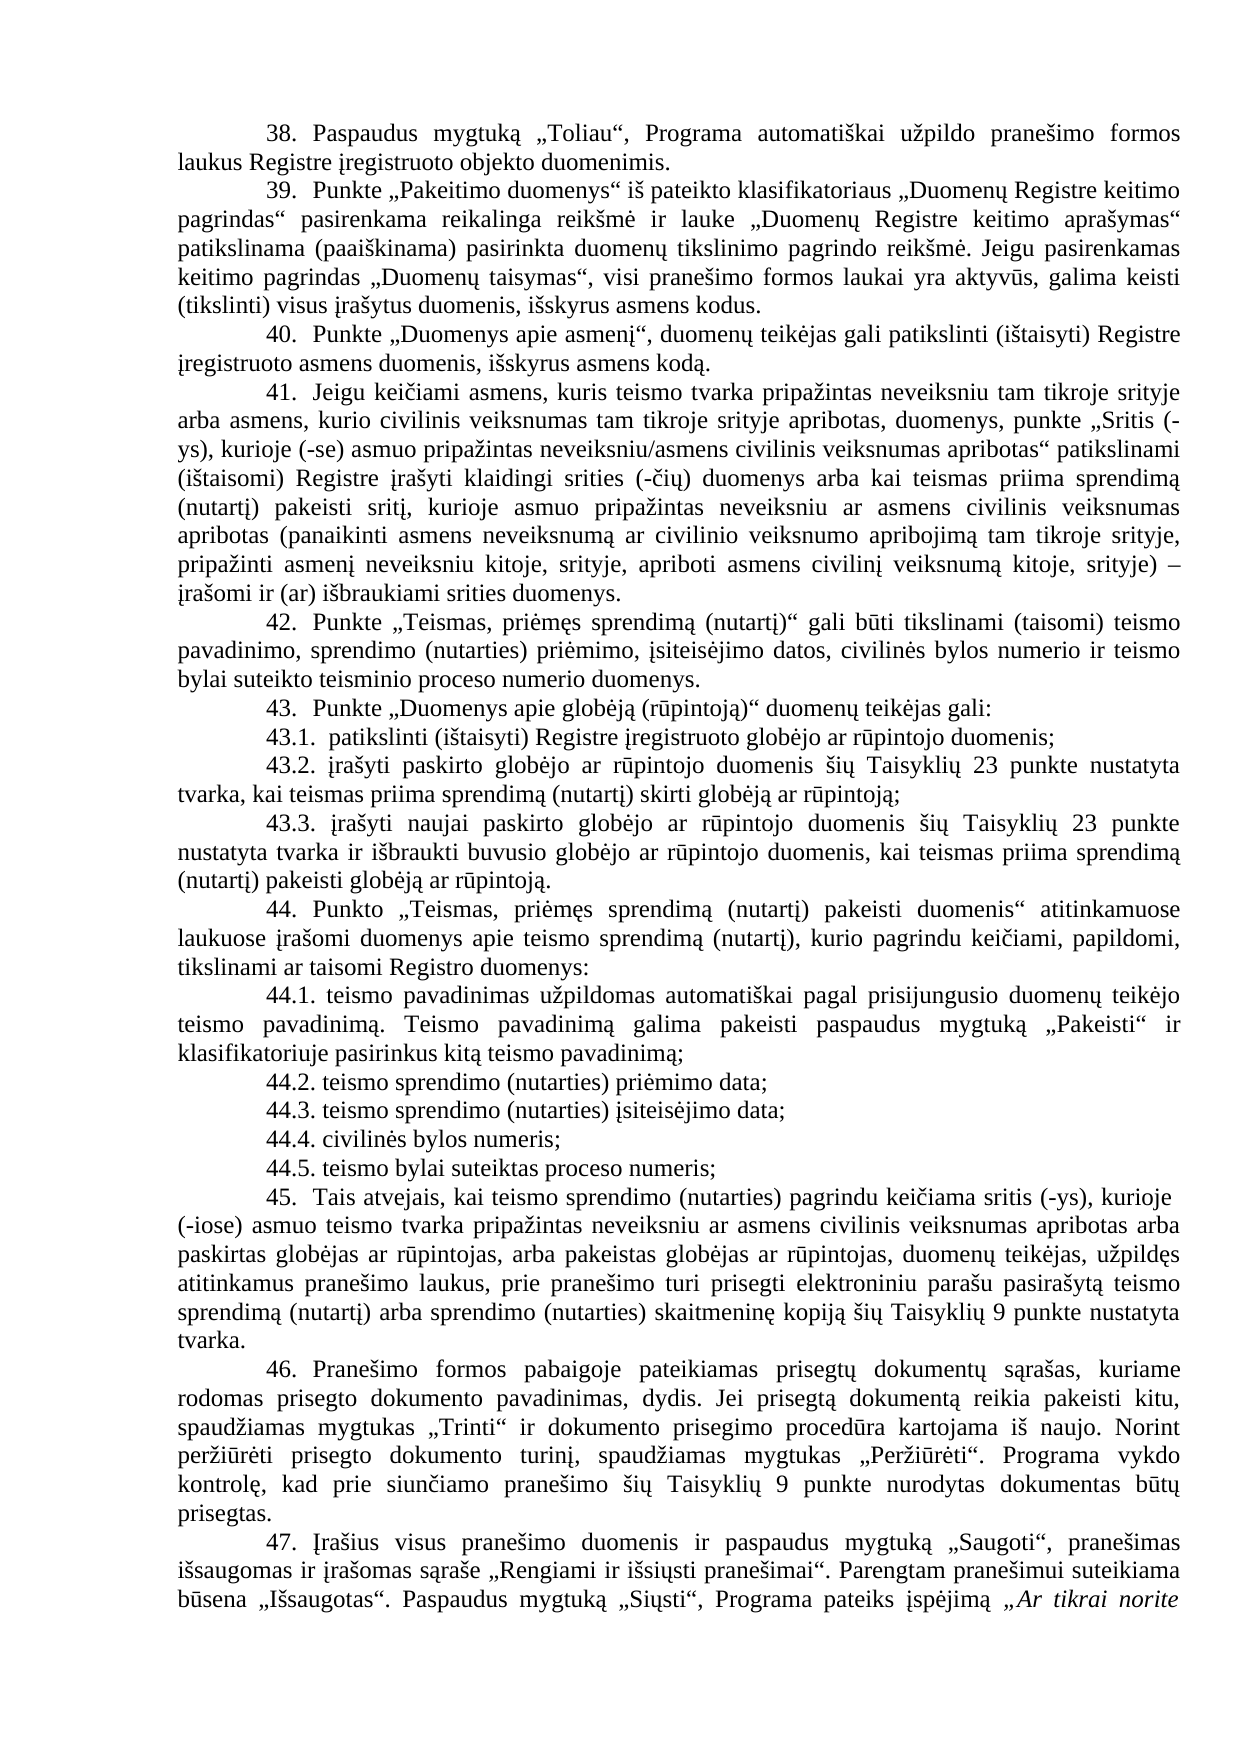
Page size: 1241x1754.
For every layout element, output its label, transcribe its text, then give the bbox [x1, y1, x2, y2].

text 43.2. įrašyti paskirto globėjo ar rūpintojo duomenis šių Taisyklių 23 punkte nustatyta tvarka, kai teismas priima sprendimą (nutartį) skirti globėją ar rūpintoją; [177, 751, 1181, 808]
text 45. Tais atvejais, kai teismo sprendimo (nutarties) pagrindu keičiama sritis (-ys), kurioje (-iose) asmuo teismo tvarka pripažintas neveiksniu ar asmens civilinis veiksnumas apribotas arba paskirtas globėjas ar rūpintojas, arba pakeistas globėjas ar rūpintojas, duomenų teikėjas, užpildęs atitinkamus pranešimo laukus, prie pranešimo turi prisegti elektroniniu parašu pasirašytą teismo sprendimą (nutartį) arba sprendimo (nutarties) skaitmeninę kopiją šių Taisyklių 9 punkte nustatyta tvarka. [177, 1182, 1181, 1354]
text 44.2. teismo sprendimo (nutarties) priėmimo data; [177, 1067, 1181, 1096]
text 44.3. teismo sprendimo (nutarties) įsiteisėjimo data; [177, 1096, 1181, 1124]
text 40. Punkte „Duomenys apie asmenį“, duomenų teikėjas gali patikslinti (ištaisyti) Registre įregistruoto asmens duomenis, išskyrus asmens kodą. [177, 319, 1181, 377]
text 39. Punkte „Pakeitimo duomenys“ iš pateikto klasifikatoriaus „Duomenų Registre keitimo pagrindas“ pasirenkama reikalinga reikšmė ir lauke „Duomenų Registre keitimo aprašymas“ patikslinama (paaiškinama) pasirinkta duomenų tikslinimo pagrindo reikšmė. Jeigu pasirenkamas keitimo pagrindas „Duomenų taisymas“, visi pranešimo formos laukai yra aktyvūs, galima keisti (tikslinti) visus įrašytus duomenis, išskyrus asmens kodus. [177, 176, 1181, 319]
text 42. Punkte „Teismas, priėmęs sprendimą (nutartį)“ gali būti tikslinami (taisomi) teismo pavadinimo, sprendimo (nutarties) priėmimo, įsiteisėjimo datos, civilinės bylos numerio ir teismo bylai suteikto teisminio proceso numerio duomenys. [177, 607, 1181, 693]
text 43. Punkte „Duomenys apie globėją (rūpintoją)“ duomenų teikėjas gali: [177, 693, 1181, 722]
text 44.5. teismo bylai suteiktas proceso numeris; [177, 1153, 1181, 1182]
text 46. Pranešimo formos pabaigoje pateikiamas prisegtų dokumentų sąrašas, kuriame rodomas prisegto dokumento pavadinimas, dydis. Jei prisegtą dokumentą reikia pakeisti kitu, spaudžiamas mygtukas „Trinti“ ir dokumento prisegimo procedūra kartojama iš naujo. Norint peržiūrėti prisegto dokumento turinį, spaudžiamas mygtukas „Peržiūrėti“. Programa vykdo kontrolę, kad prie siunčiamo pranešimo šių Taisyklių 9 punkte nurodytas dokumentas būtų prisegtas. [177, 1354, 1181, 1527]
text 38. Paspaudus mygtuką „Toliau“, Programa automatiškai užpildo pranešimo formos laukus Registre įregistruoto objekto duomenimis. [177, 118, 1181, 176]
text 43.1. patikslinti (ištaisyti) Registre įregistruoto globėjo ar rūpintojo duomenis; [177, 722, 1181, 751]
text 41. Jeigu keičiami asmens, kuris teismo tvarka pripažintas neveiksniu tam tikroje srityje arba asmens, kurio civilinis veiksnumas tam tikroje srityje apribotas, duomenys, punkte „Sritis (-ys), kurioje (-se) asmuo pripažintas neveiksniu/asmens civilinis veiksnumas apribotas“ patikslinami (ištaisomi) Registre įrašyti klaidingi srities (-čių) duomenys arba kai teismas priima sprendimą (nutartį) pakeisti sritį, kurioje asmuo pripažintas neveiksniu ar asmens civilinis veiksnumas apribotas (panaikinti asmens neveiksnumą ar civilinio veiksnumo apribojimą tam tikroje srityje, pripažinti asmenį neveiksniu kitoje, srityje, apriboti asmens civilinį veiksnumą kitoje, srityje) – įrašomi ir (ar) išbraukiami srities duomenys. [177, 377, 1181, 607]
text 44.4. civilinės bylos numeris; [177, 1124, 1181, 1153]
text 43.3. įrašyti naujai paskirto globėjo ar rūpintojo duomenis šių Taisyklių 23 punkte nustatyta tvarka ir išbraukti buvusio globėjo ar rūpintojo duomenis, kai teismas priima sprendimą (nutartį) pakeisti globėją ar rūpintoją. [177, 808, 1181, 894]
text 44.1. teismo pavadinimas užpildomas automatiškai pagal prisijungusio duomenų teikėjo teismo pavadinimą. Teismo pavadinimą galima pakeisti paspaudus mygtuką „Pakeisti“ ir klasifikatoriuje pasirinkus kitą teismo pavadinimą; [177, 981, 1181, 1067]
text 44. Punkto „Teismas, priėmęs sprendimą (nutartį) pakeisti duomenis“ atitinkamuose laukuose įrašomi duomenys apie teismo sprendimą (nutartį), kurio pagrindu keičiami, papildomi, tikslinami ar taisomi Registro duomenys: [177, 894, 1181, 981]
text 47. Įrašius visus pranešimo duomenis ir paspaudus mygtuką „Saugoti“, pranešimas išsaugomas ir įrašomas sąraše „Rengiami ir išsiųsti pranešimai“. Parengtam pranešimui suteikiama būsena „Išsaugotas“. Paspaudus mygtuką „Siųsti“, Programa pateiks įspėjimą „Ar tikrai norite [177, 1527, 1181, 1613]
